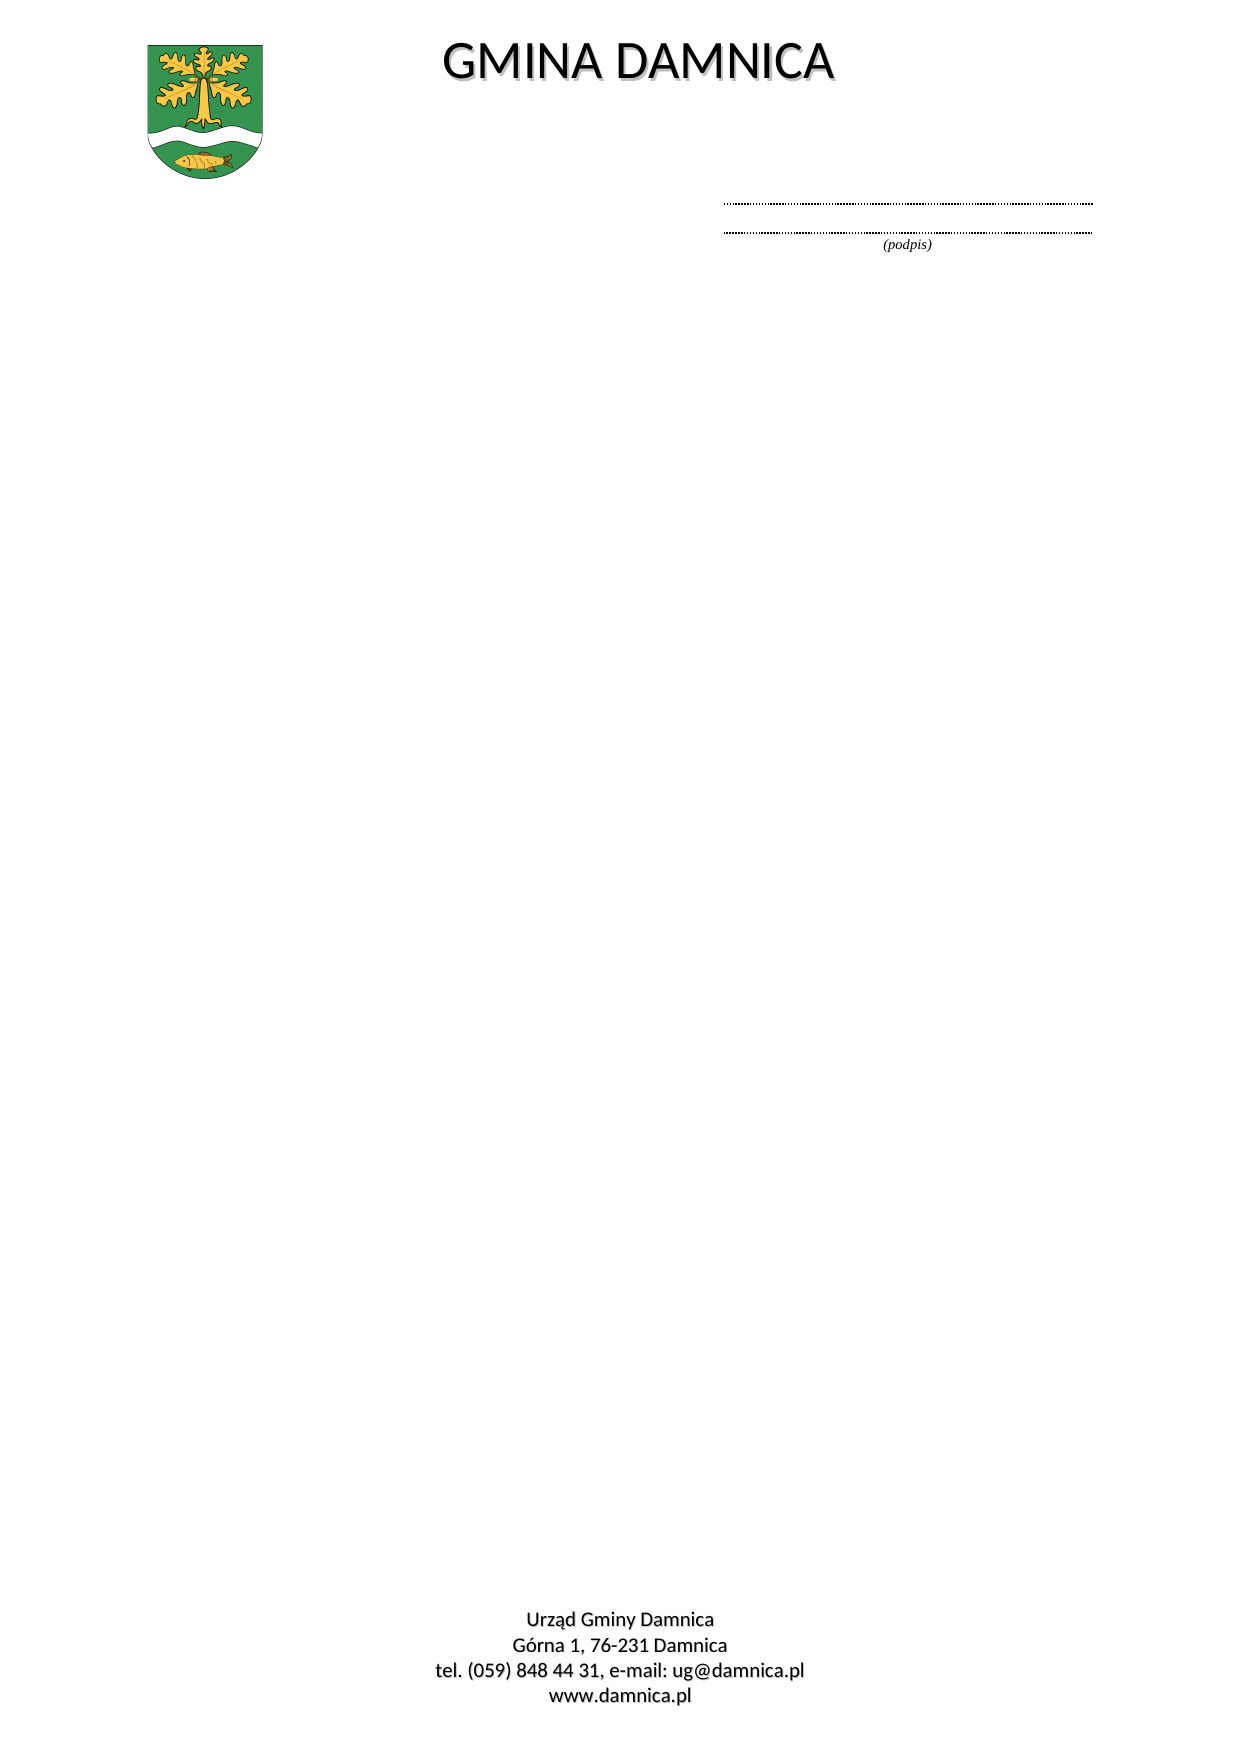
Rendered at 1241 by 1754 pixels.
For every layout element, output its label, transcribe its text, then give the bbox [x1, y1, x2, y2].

text (podpis) [723, 236, 1093, 253]
